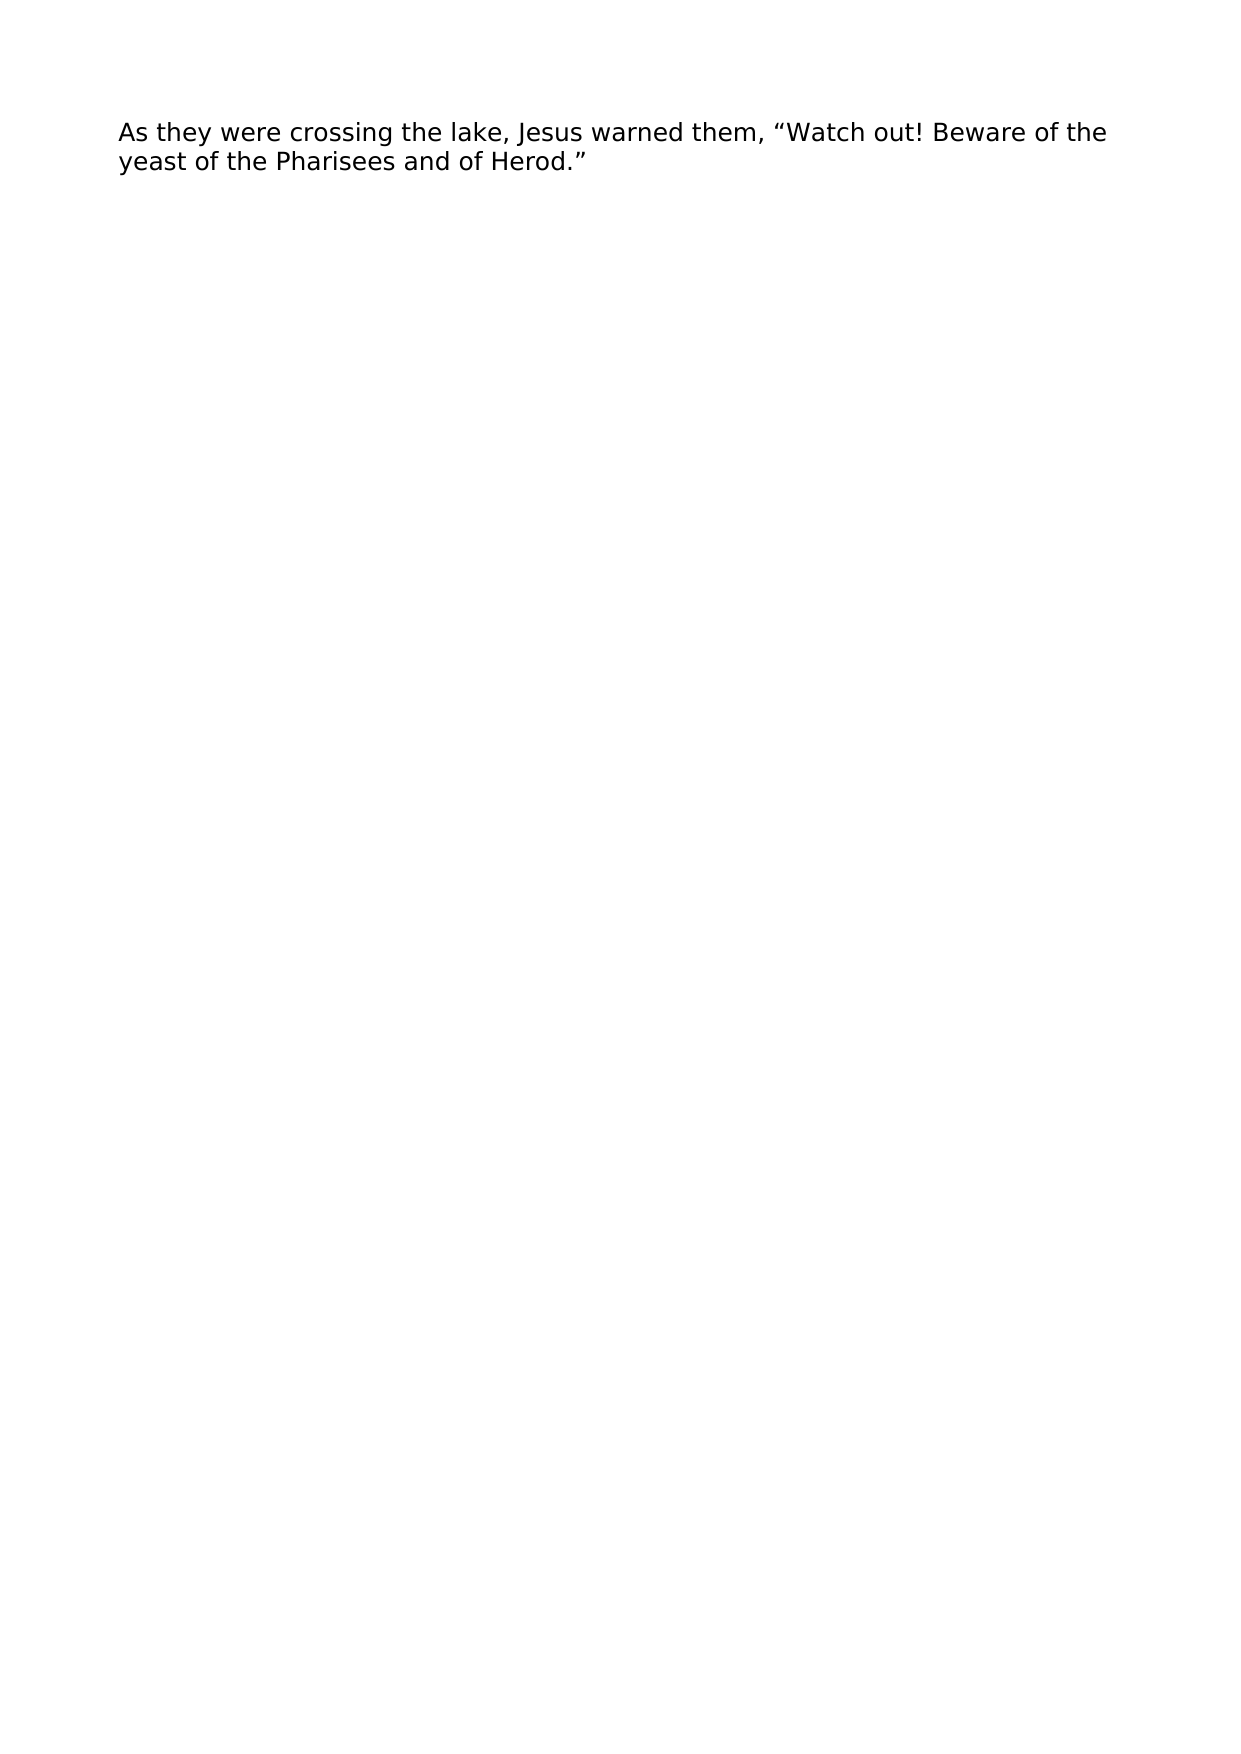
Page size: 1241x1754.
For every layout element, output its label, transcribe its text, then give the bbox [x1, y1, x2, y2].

text As they were crossing the lake, Jesus warned them, “Watch out! Beware of the yeast of the Pharisees and of Herod.” [118, 118, 1122, 176]
